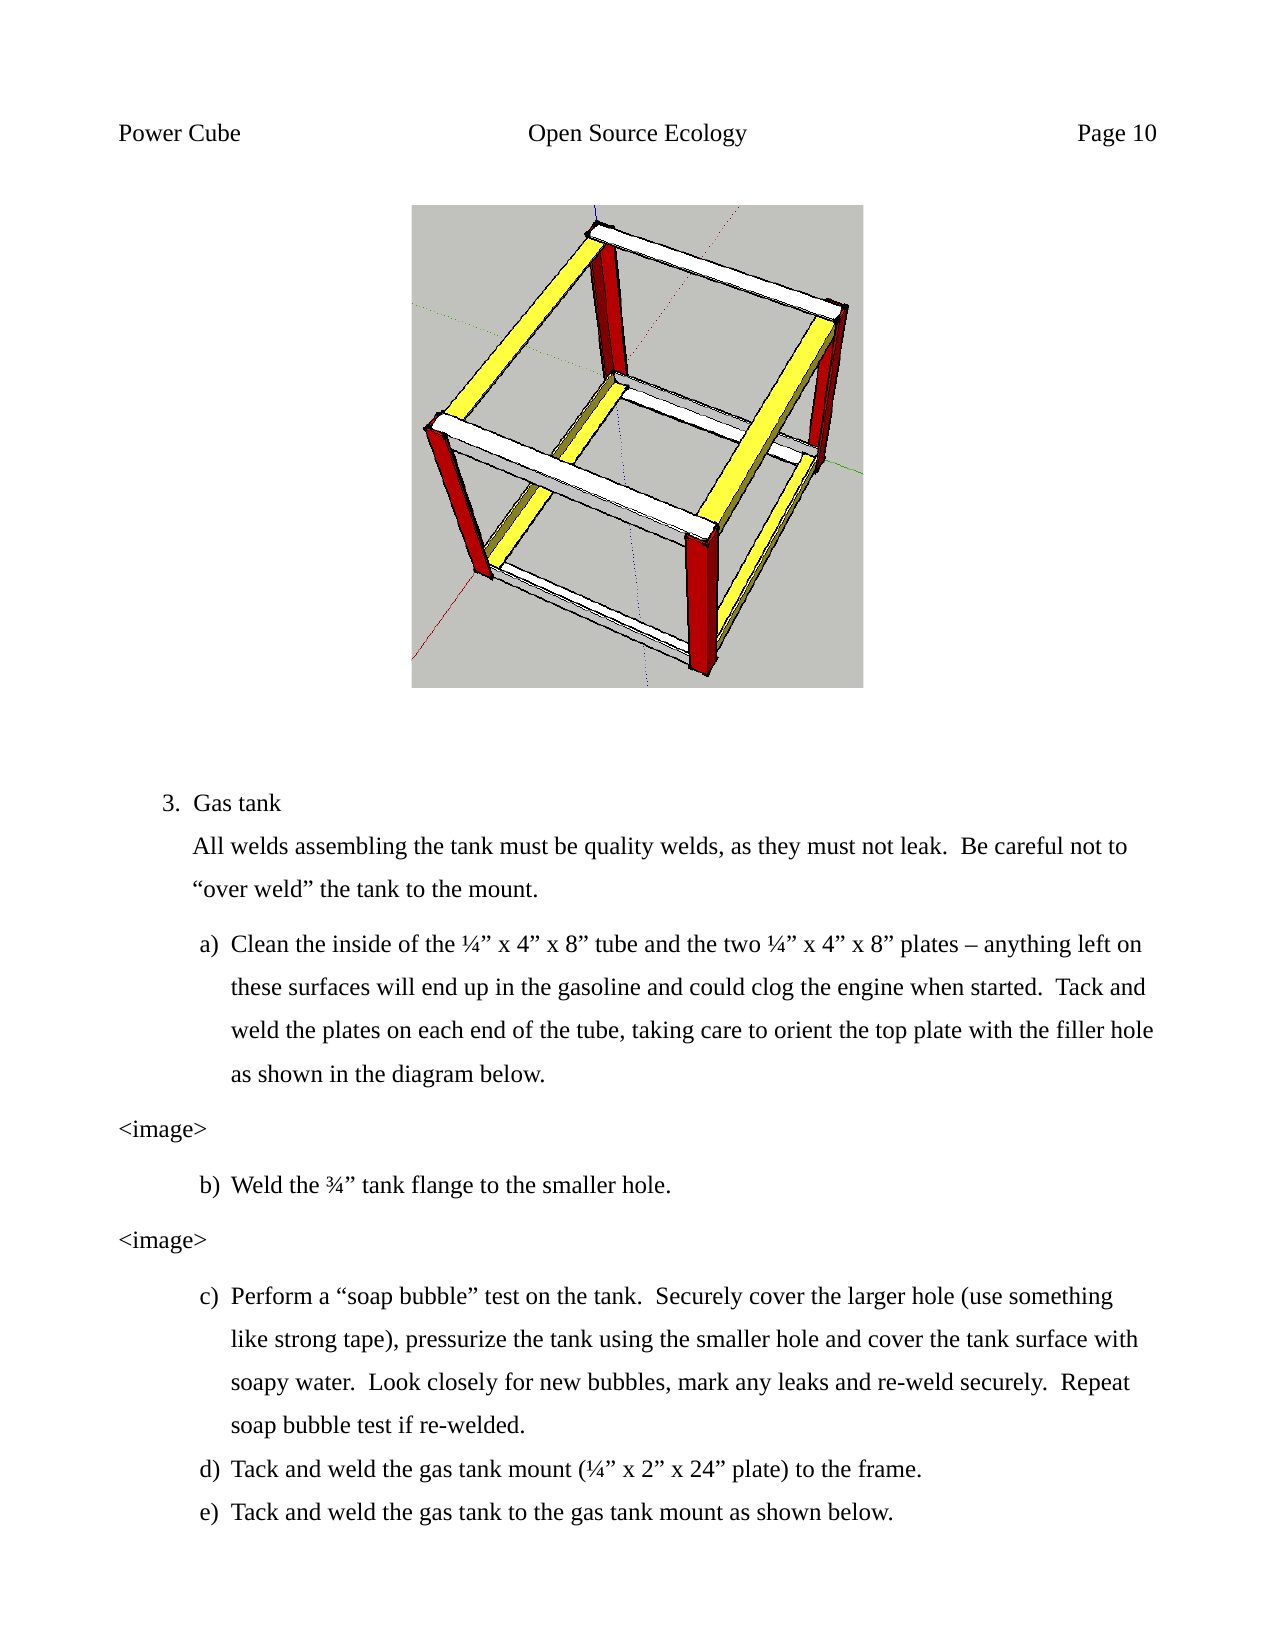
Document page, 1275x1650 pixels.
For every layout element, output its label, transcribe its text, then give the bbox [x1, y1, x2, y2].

list Tack and weld the gas tank to the gas tank mount as shown below. [193, 1497, 1157, 1526]
text <image> [118, 1114, 1157, 1143]
list Weld the ¾” tank flange to the smaller hole. [193, 1170, 1157, 1199]
list Clean the inside of the ¼” x 4” x 8” tube and the two ¼” x 4” x 8” plates – anything left on these surfaces will end up in the gasoline and could clog the engine when started. Tack and weld the plates on each end of the tube, taking care to orient the top plate with the filler hole as shown in the diagram below. [193, 929, 1157, 1087]
list Perform a “soap bubble” test on the tank. Securely cover the larger hole (use something like strong tape), pressurize the tank using the smaller hole and cover the tank surface with soapy water. Look closely for new bubbles, mark any leaks and re-weld securely. Repeat soap bubble test if re-welded. [193, 1281, 1157, 1439]
picture [411, 205, 864, 688]
list Tack and weld the gas tank mount (¼” x 2” x 24” plate) to the frame. [193, 1454, 1157, 1482]
text All welds assembling the tank must be quality welds, as they must not leak. Be careful not to “over weld” the tank to the mount. [192, 831, 1157, 903]
list Gas tank [156, 788, 1157, 817]
text <image> [118, 1226, 1157, 1254]
